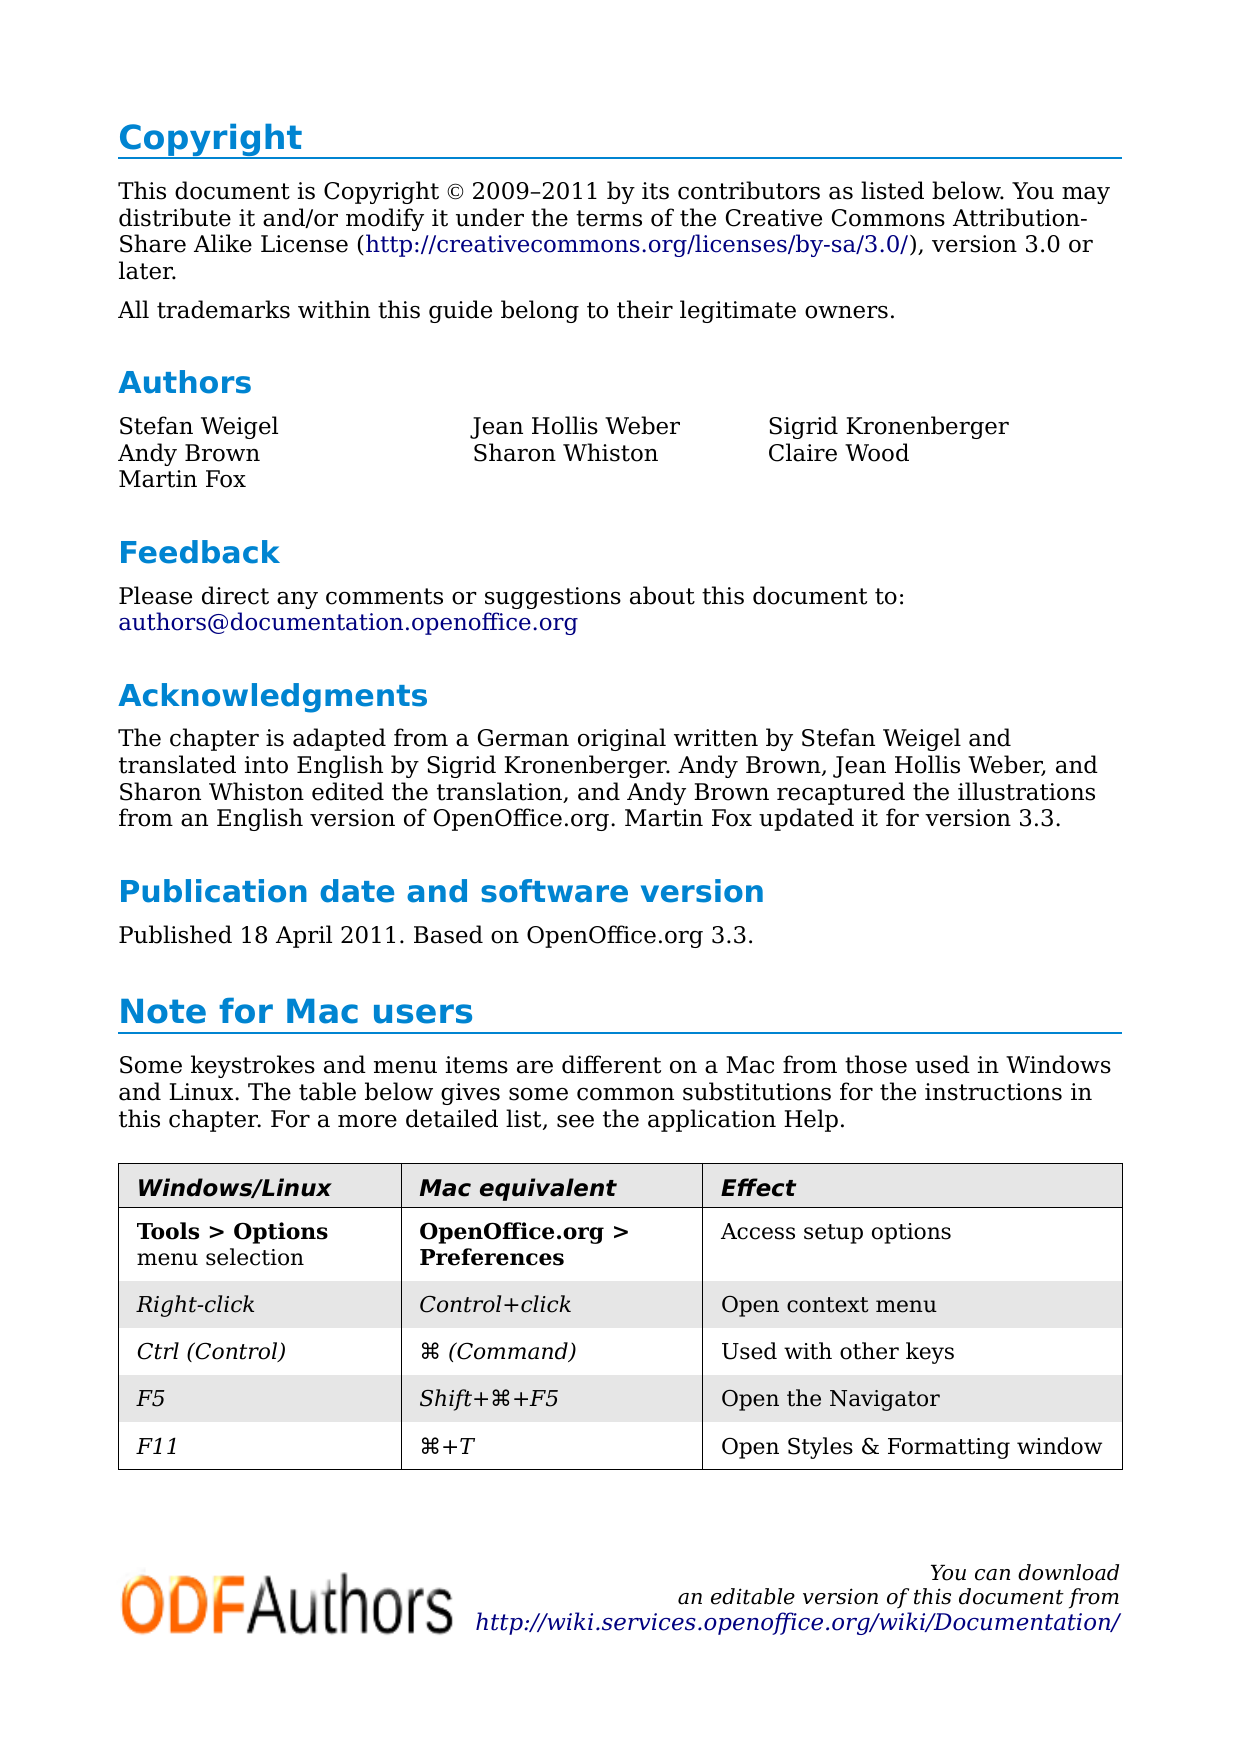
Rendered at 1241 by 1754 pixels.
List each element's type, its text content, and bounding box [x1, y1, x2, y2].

table_cell F5 [119, 1375, 401, 1422]
table_header Effect [703, 1164, 1122, 1207]
table_cell Control+click [402, 1281, 702, 1328]
table_header Windows/Linux [119, 1164, 401, 1207]
table_cell z+T [402, 1422, 702, 1469]
text Acknowledgments [118, 678, 1122, 713]
subtitle Note for Mac users [118, 993, 1122, 1032]
table_cell Open context menu [703, 1281, 1122, 1328]
subtitle Copyright [118, 118, 1122, 157]
table_cell Open Styles & Formatting window [703, 1422, 1122, 1469]
text Please direct any comments or suggestions about this document to: authors@documentation.openoffice.org [118, 583, 1122, 636]
table_cell Ctrl (Control) [119, 1328, 401, 1375]
table_cell Used with other keys [703, 1328, 1122, 1375]
text Publication date and software version [118, 874, 1122, 909]
table_cell F11 [119, 1422, 401, 1469]
table_cell Access setup options [703, 1208, 1122, 1281]
text All trademarks within this guide belong to their legitimate owners. [118, 297, 1122, 324]
picture [116, 1567, 459, 1642]
table_header Mac equivalent [402, 1164, 702, 1207]
table_cell OpenOffice.org > Preferences [402, 1208, 702, 1281]
text Some keystrokes and menu items are different on a Mac from those used in Windows and Linux. The table below gives some common substitutions for the instructions in this chapter. For a more detailed list, see the application Help. [118, 1053, 1122, 1133]
table_cell Right-click [119, 1281, 401, 1328]
text Authors [118, 366, 1122, 401]
text Stefan Weigel Jean Hollis Weber Sigrid Kronenberger Andy Brown Sharon Whiston Claire Wood Martin Fox [118, 413, 1122, 493]
text The chapter is adapted from a German original written by Stefan Weigel and translated into English by Sigrid Kronenberger. Andy Brown, Jean Hollis Weber, and Sharon Whiston edited the translation, and Andy Brown recaptured the illustrations from an English version of OpenOffice.org. Martin Fox updated it for version 3.3. [118, 726, 1122, 832]
table_cell Open the Navigator [703, 1375, 1122, 1422]
text Published 18 April 2011. Based on OpenOffice.org 3.3. [118, 922, 1122, 948]
table_cell z (Command) [402, 1328, 702, 1375]
table_cell Tools > Options menu selection [119, 1208, 401, 1281]
text Feedback [118, 535, 1122, 570]
text This document is Copyright © 2009–2011 by its contributors as listed below. You may distribute it and/or modify it under the terms of the Creative Commons Attribution-Share Alike License (http://creativecommons.org/licenses/by-sa/3.0/), version 3.0 or later. [118, 178, 1122, 285]
table_cell Shift+z+F5 [402, 1375, 702, 1422]
